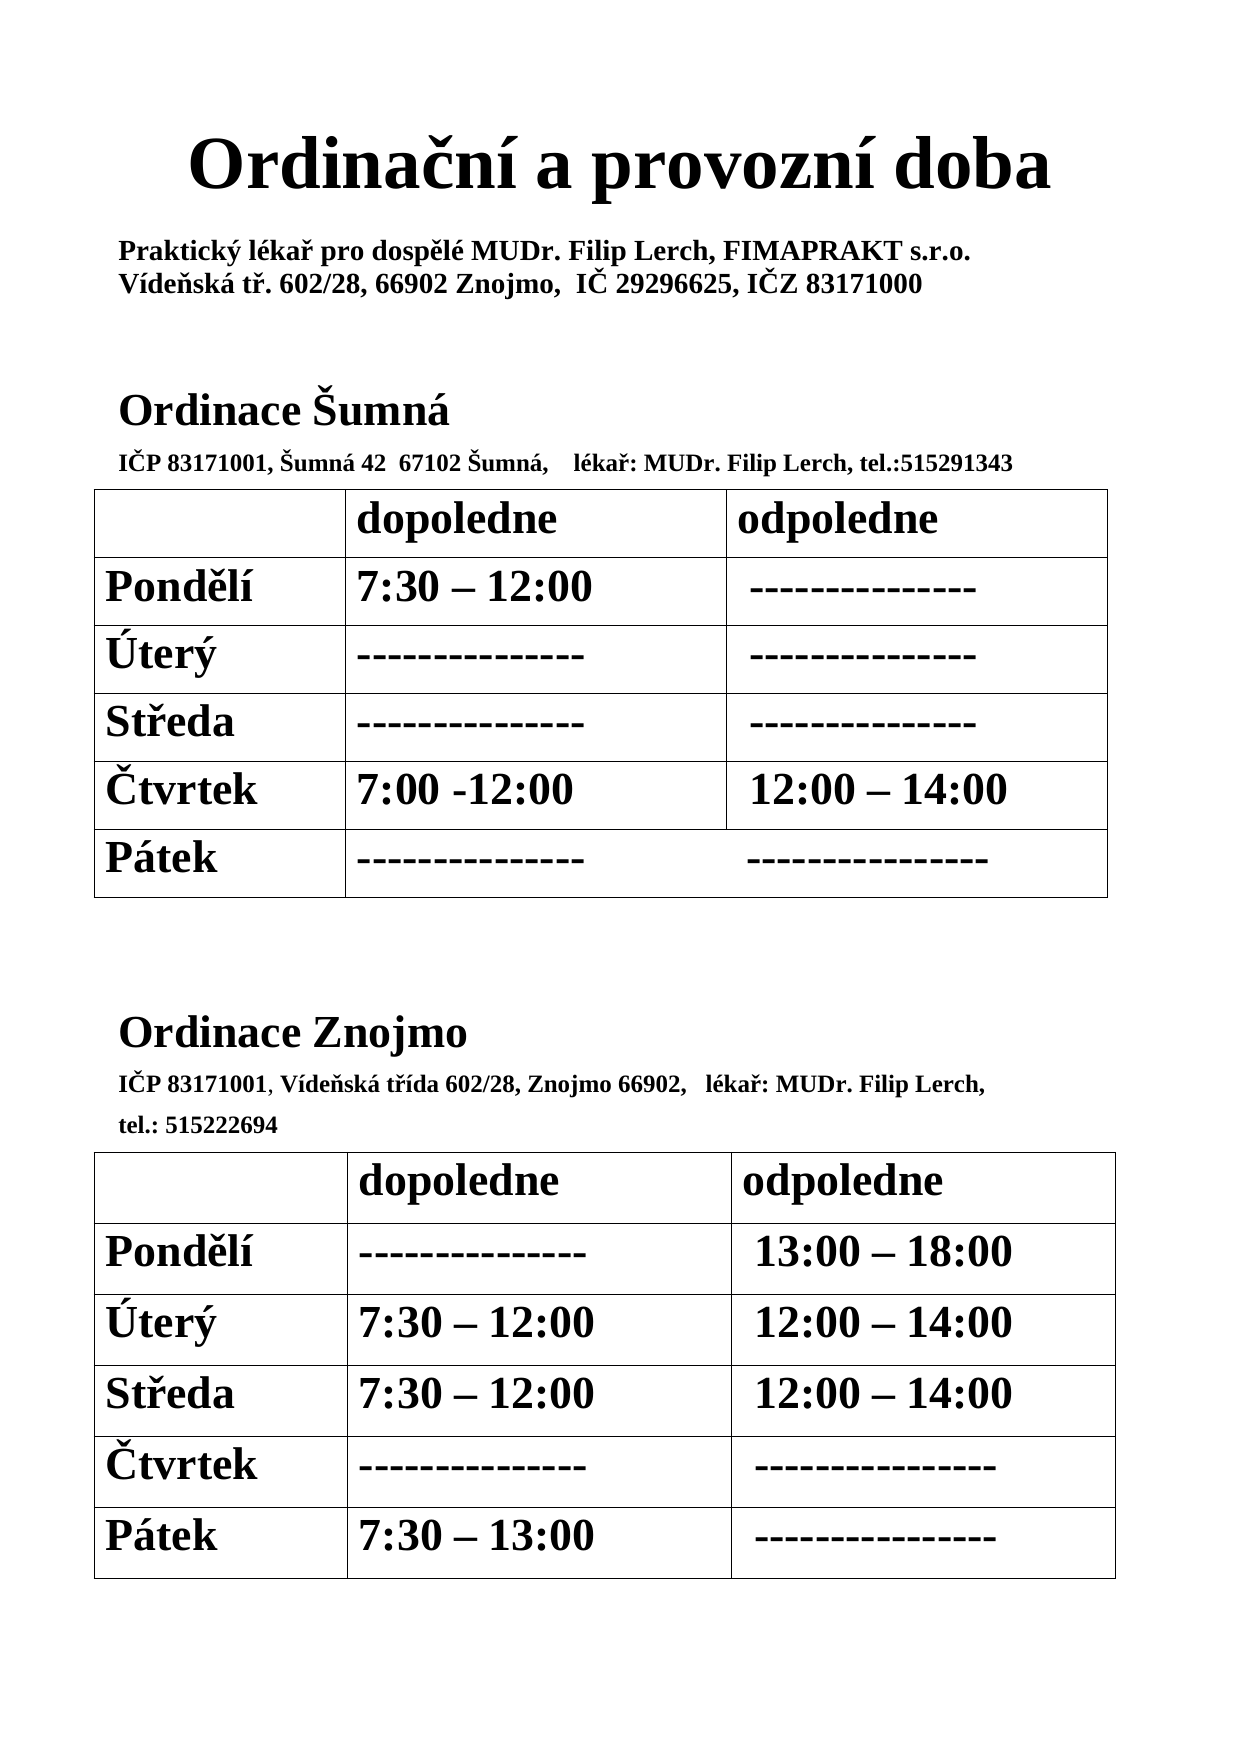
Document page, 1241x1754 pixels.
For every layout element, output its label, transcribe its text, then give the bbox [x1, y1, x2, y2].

table_cell ---------------- [732, 1508, 1115, 1577]
text Ordinace Znojmo [118, 1004, 1122, 1057]
table_header [95, 1153, 347, 1223]
text IČP 83171001, Vídeňská třída 602/28, Znojmo 66902, lékař: MUDr. Filip Lerch, [118, 1069, 1122, 1098]
table_cell 7:00 -12:00 [346, 762, 726, 829]
table_cell --------------- [727, 558, 1107, 625]
table_header odpoledne [732, 1153, 1115, 1223]
table_cell Pondělí [95, 1224, 347, 1294]
table_cell Středa [95, 694, 345, 761]
text tel.: 515222694 [118, 1111, 1122, 1139]
table_cell 7:30 – 12:00 [348, 1366, 731, 1436]
text Ordinační a provozní doba [118, 118, 1122, 204]
table_cell 7:30 – 13:00 [348, 1508, 731, 1577]
table_header odpoledne [727, 490, 1107, 557]
table_cell ---------------- [732, 1437, 1115, 1507]
table_cell --------------- [348, 1437, 731, 1507]
table_cell --------------- [727, 694, 1107, 761]
table_cell Středa [95, 1366, 347, 1436]
table_cell --------------- [348, 1224, 731, 1294]
table_cell 7:30 – 12:00 [348, 1295, 731, 1365]
text Ordinace Šumná [118, 383, 1122, 435]
table_cell Pondělí [95, 558, 345, 625]
table_cell Pátek [95, 830, 345, 897]
table_cell --------------- [727, 626, 1107, 693]
table_cell Pátek [95, 1508, 347, 1577]
table_cell Čtvrtek [95, 762, 345, 829]
table_cell --------------- [346, 694, 726, 761]
table_cell 12:00 – 14:00 [732, 1366, 1115, 1436]
table_cell 12:00 – 14:00 [727, 762, 1107, 829]
table_header [95, 490, 345, 557]
table_cell Úterý [95, 626, 345, 693]
table_cell 7:30 – 12:00 [346, 558, 726, 625]
table_cell 13:00 – 18:00 [732, 1224, 1115, 1294]
table_header dopoledne [346, 490, 726, 557]
table_cell 12:00 – 14:00 [732, 1295, 1115, 1365]
text Vídeňská tř. 602/28, 66902 Znojmo, IČ 29296625, IČZ 83171000 [118, 267, 1122, 300]
text IČP 83171001, Šumná 42 67102 Šumná, lékař: MUDr. Filip Lerch, tel.:515291343 [118, 448, 1122, 477]
table_cell --------------- [346, 626, 726, 693]
text Praktický lékař pro dospělé MUDr. Filip Lerch, FIMAPRAKT s.r.o. [118, 233, 1122, 267]
table_cell Úterý [95, 1295, 347, 1365]
table_cell Čtvrtek [95, 1437, 347, 1507]
table_header dopoledne [348, 1153, 731, 1223]
table_cell --------------- ---------------- [346, 830, 1107, 897]
